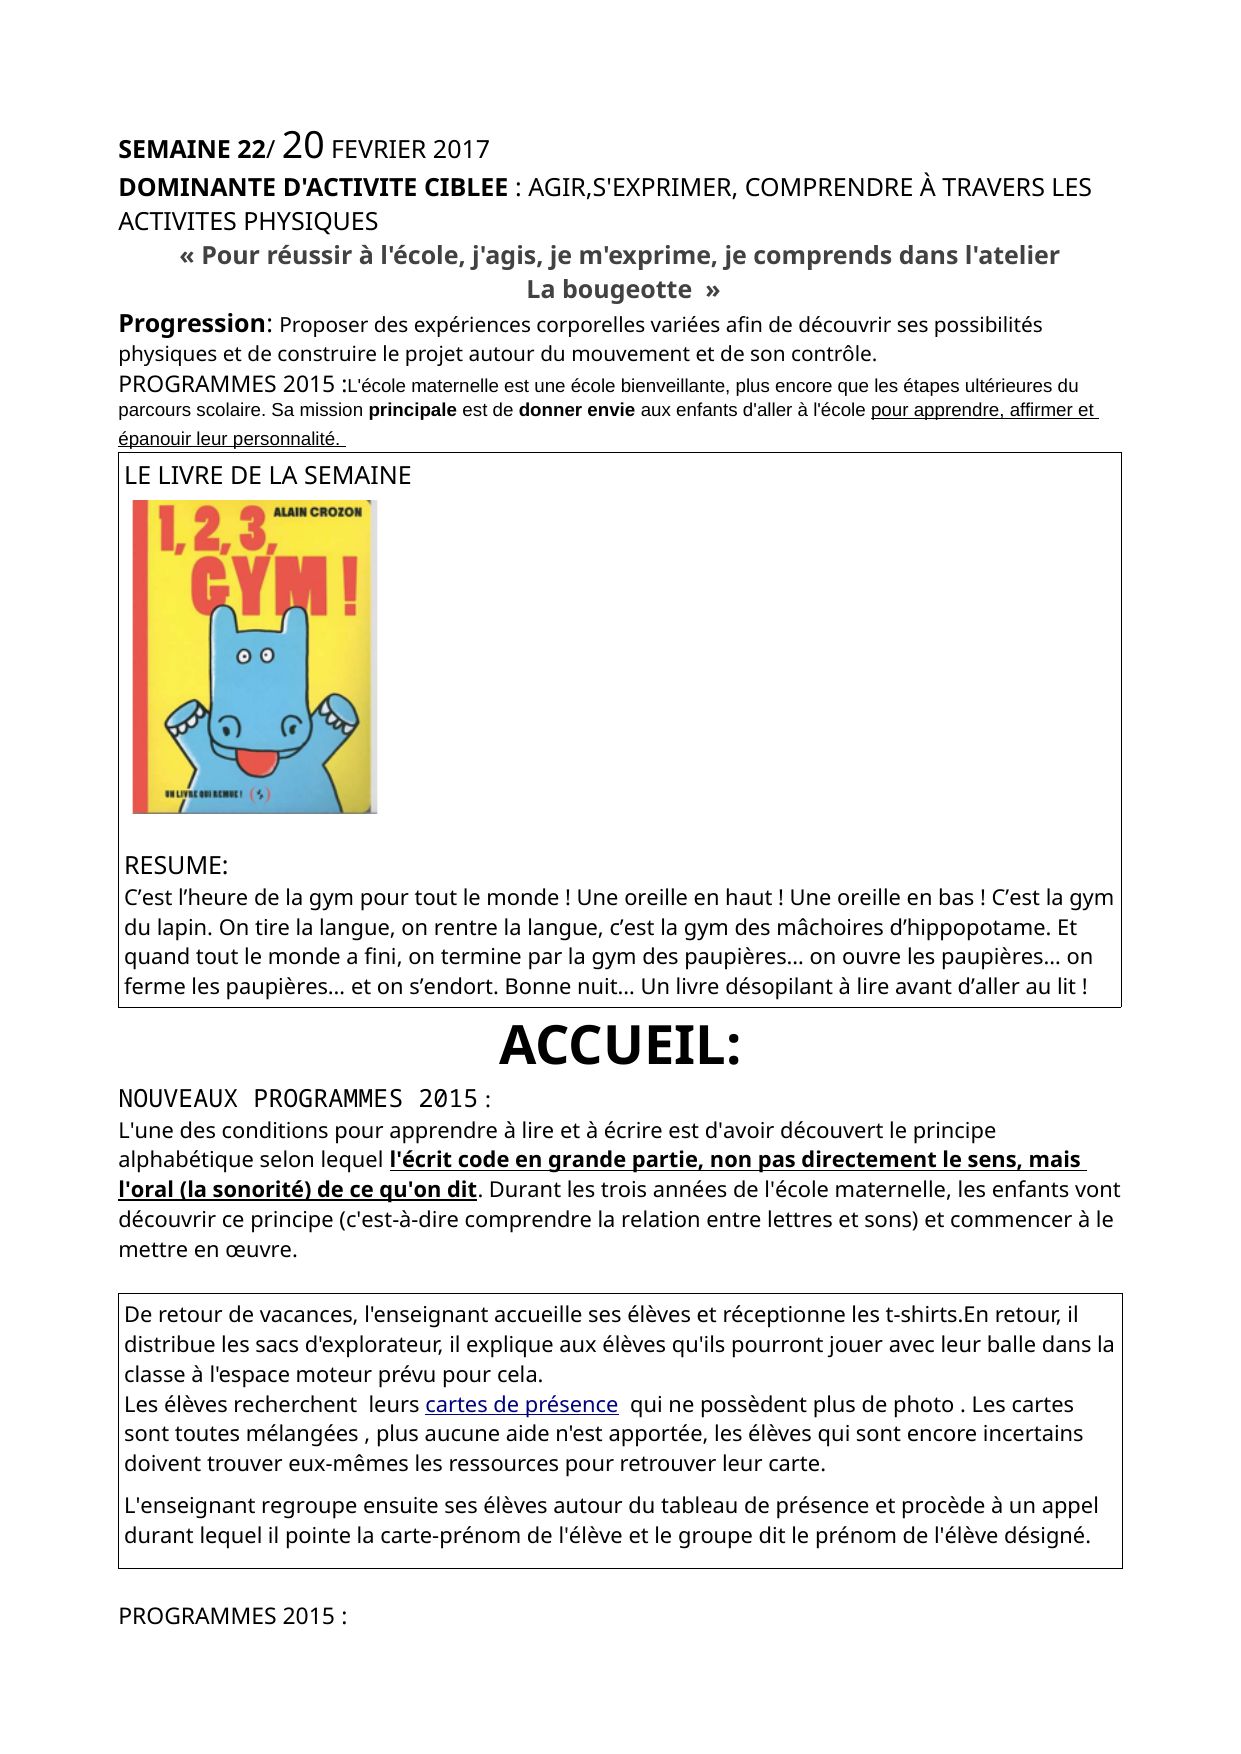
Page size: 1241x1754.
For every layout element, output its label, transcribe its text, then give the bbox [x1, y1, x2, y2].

text DOMINANTE D'ACTIVITE CIBLEE : AGIR,S'EXPRIMER, COMPRENDRE À TRAVERS LES ACTIVITES PHYSIQUES [118, 169, 1122, 237]
table_header LE LIVRE DE LA SEMAINE RESUME: C’est l’heure de la gym pour tout le monde ! Une oreille en haut ! Une oreille en bas ! C’est la gym du lapin. On tire la langue, on rentre la langue, c’est la gym des mâchoires d’hippopotame. Et quand tout le monde a fini, on termine par la gym des paupières… on ouvre les paupières… on ferme les paupières… et on s’endort. Bonne nuit… Un livre désopilant à lire avant d’aller au lit ! [119, 453, 1121, 1007]
text NOUVEAUX PROGRAMMES 2015 : [118, 1081, 1122, 1114]
text SEMAINE 22/ 20 FEVRIER 2017 [118, 118, 1122, 169]
picture [132, 500, 378, 814]
text « Pour réussir à l'école, j'agis, je m'exprime, je comprends dans l'atelier [118, 237, 1122, 271]
text Progression: Proposer des expériences corporelles variées afin de découvrir ses possibilités physiques et de construire le projet autour du mouvement et de son contrôle. [118, 305, 1122, 368]
text PROGRAMMES 2015 :L'école maternelle est une école bienveillante, plus encore que les étapes ultérieures du parcours scolaire. Sa mission principale est de donner envie aux enfants d'aller à l'école pour apprendre, affirmer et épanouir leur personnalité. [118, 368, 1122, 452]
text ACCUEIL: [118, 1007, 1122, 1081]
text La bougeotte » [118, 271, 1122, 305]
text PROGRAMMES 2015 : [118, 1599, 1122, 1631]
table_header De retour de vacances, l'enseignant accueille ses élèves et réceptionne les t-shirts.En retour, il distribue les sacs d'explorateur, il explique aux élèves qu'ils pourront jouer avec leur balle dans la classe à l'espace moteur prévu pour cela. Les élèves recherchent leurs cartes de présence qui ne possèdent plus de photo . Les cartes sont toutes mélangées , plus aucune aide n'est apportée, les élèves qui sont encore incertains doivent trouver eux-mêmes les ressources pour retrouver leur carte. L'enseignant regroupe ensuite ses élèves autour du tableau de présence et procède à un appel durant lequel il pointe la carte-prénom de l'élève et le groupe dit le prénom de l'élève désigné. [119, 1294, 1122, 1568]
text L'une des conditions pour apprendre à lire et à écrire est d'avoir découvert le principe alphabétique selon lequel l'écrit code en grande partie, non pas directement le sens, mais l'oral (la sonorité) de ce qu'on dit. Durant les trois années de l'école maternelle, les enfants vont découvrir ce principe (c'est-à-dire comprendre la relation entre lettres et sons) et commencer à le mettre en œuvre. [118, 1114, 1122, 1263]
